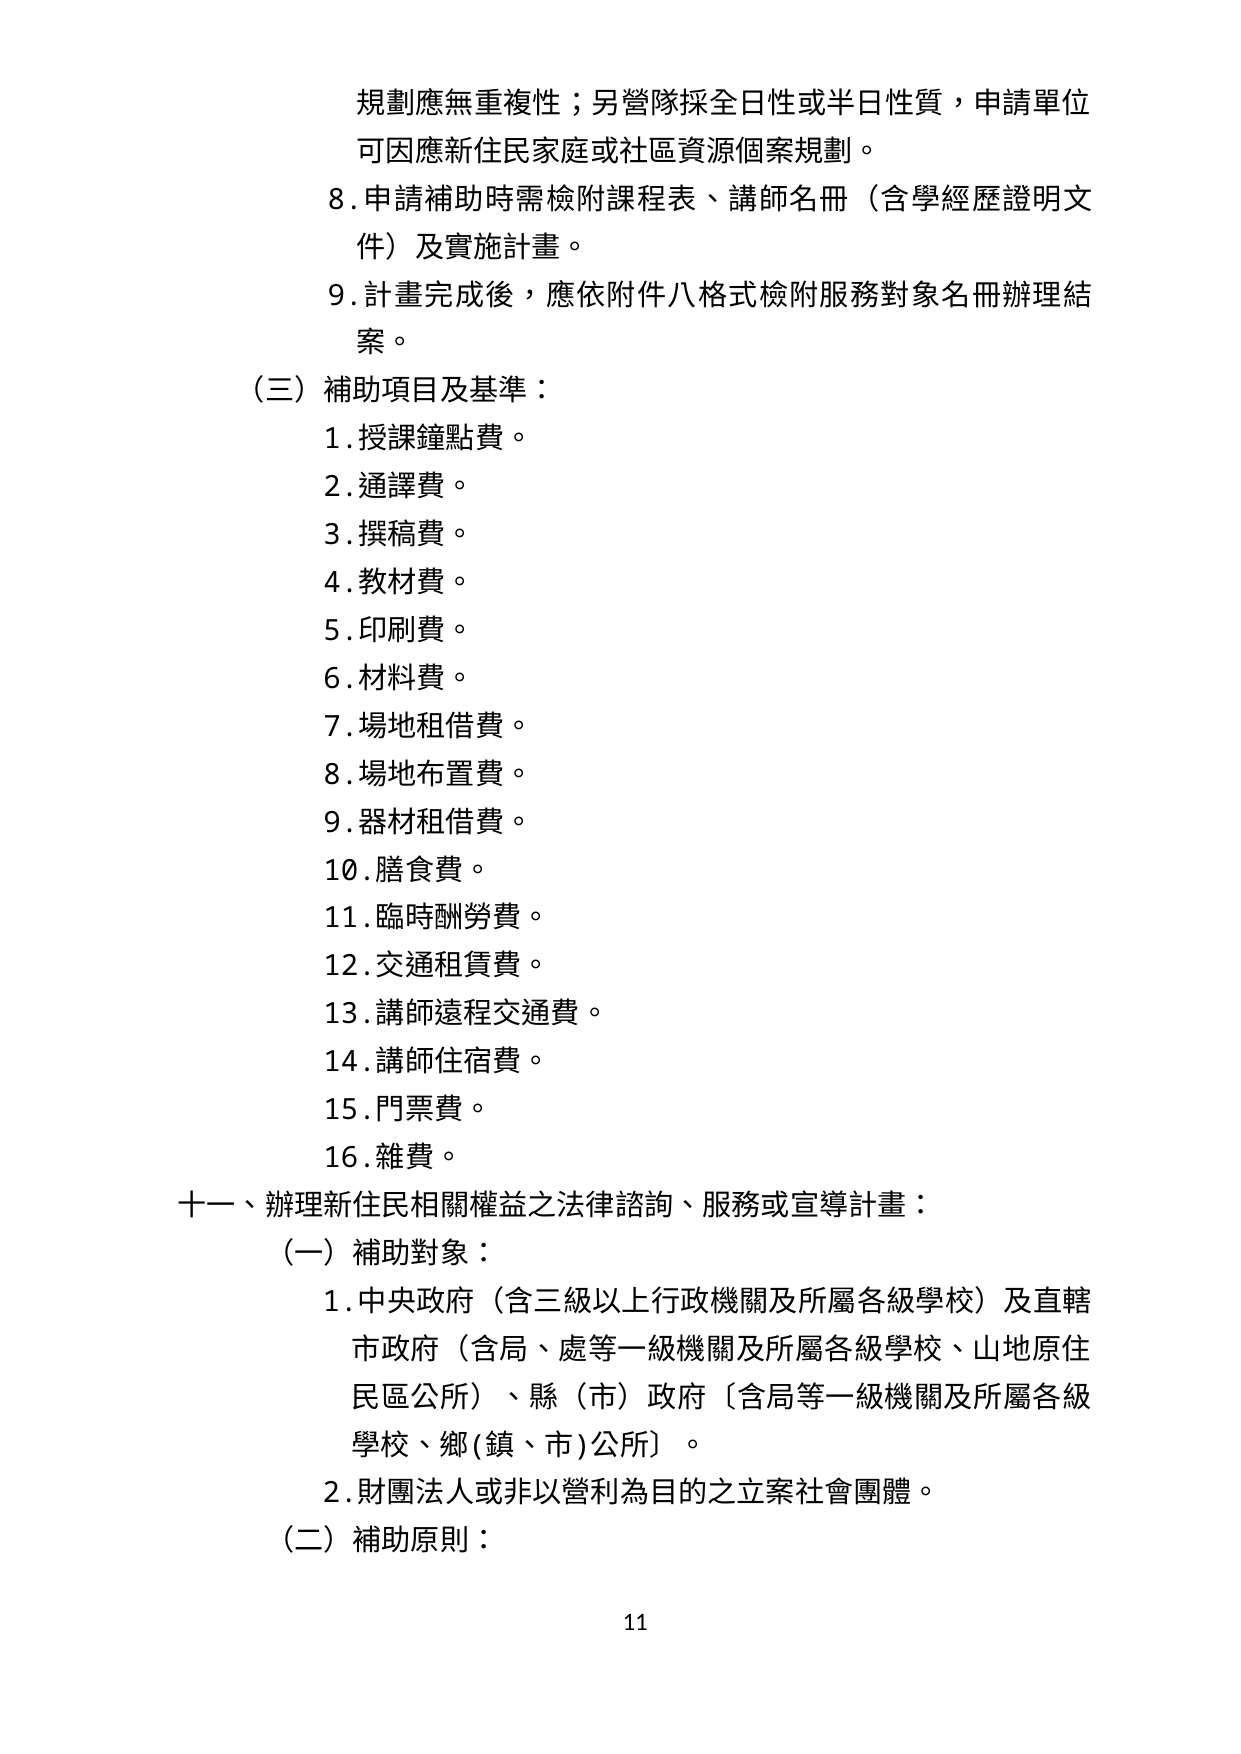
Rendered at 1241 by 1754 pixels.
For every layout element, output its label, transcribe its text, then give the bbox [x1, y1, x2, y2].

text 5.印刷費。 [177, 602, 1092, 650]
text 2.財團法人或非以營利為目的之立案社會團體。 [322, 1464, 1092, 1512]
text 10.膳食費。 [177, 842, 1092, 889]
text 12.交通租賃費。 [177, 937, 1092, 985]
text 16.雜費。 [177, 1129, 1092, 1177]
text 9.器材租借費。 [177, 794, 1092, 842]
text （三）補助項目及基準： [177, 362, 1092, 410]
text 規劃應無重複性；另營隊採全日性或半日性質，申請單位可因應新住民家庭或社區資源個案規劃。 [327, 75, 1092, 171]
text 15.門票費。 [177, 1081, 1092, 1129]
text 13.講師遠程交通費。 [177, 985, 1092, 1033]
text （二）補助原則： [265, 1512, 1092, 1560]
text 1.授課鐘點費。 [177, 410, 1092, 458]
text 8.申請補助時需檢附課程表、講師名冊（含學經歷證明文件）及實施計畫。 [327, 171, 1092, 267]
text 1.中央政府（含三級以上行政機關及所屬各級學校）及直轄市政府（含局、處等一級機關及所屬各級學校、山地原住民區公所）、縣（市）政府〔含局等一級機關及所屬各級學校、鄉(鎮、市)公所〕。 [322, 1273, 1092, 1464]
text 3.撰稿費。 [177, 506, 1092, 554]
text 8.場地布置費。 [177, 746, 1092, 794]
text 11.臨時酬勞費。 [177, 889, 1092, 937]
text 7.場地租借費。 [177, 698, 1092, 746]
text 十一、辦理新住民相關權益之法律諮詢、服務或宣導計畫： [177, 1177, 1092, 1225]
text 4.教材費。 [177, 554, 1092, 602]
text 2.通譯費。 [177, 458, 1092, 506]
text 6.材料費。 [177, 650, 1092, 698]
text 14.講師住宿費。 [177, 1033, 1092, 1081]
text 9.計畫完成後，應依附件八格式檢附服務對象名冊辦理結案。 [327, 267, 1092, 362]
text （一）補助對象： [265, 1225, 1092, 1273]
